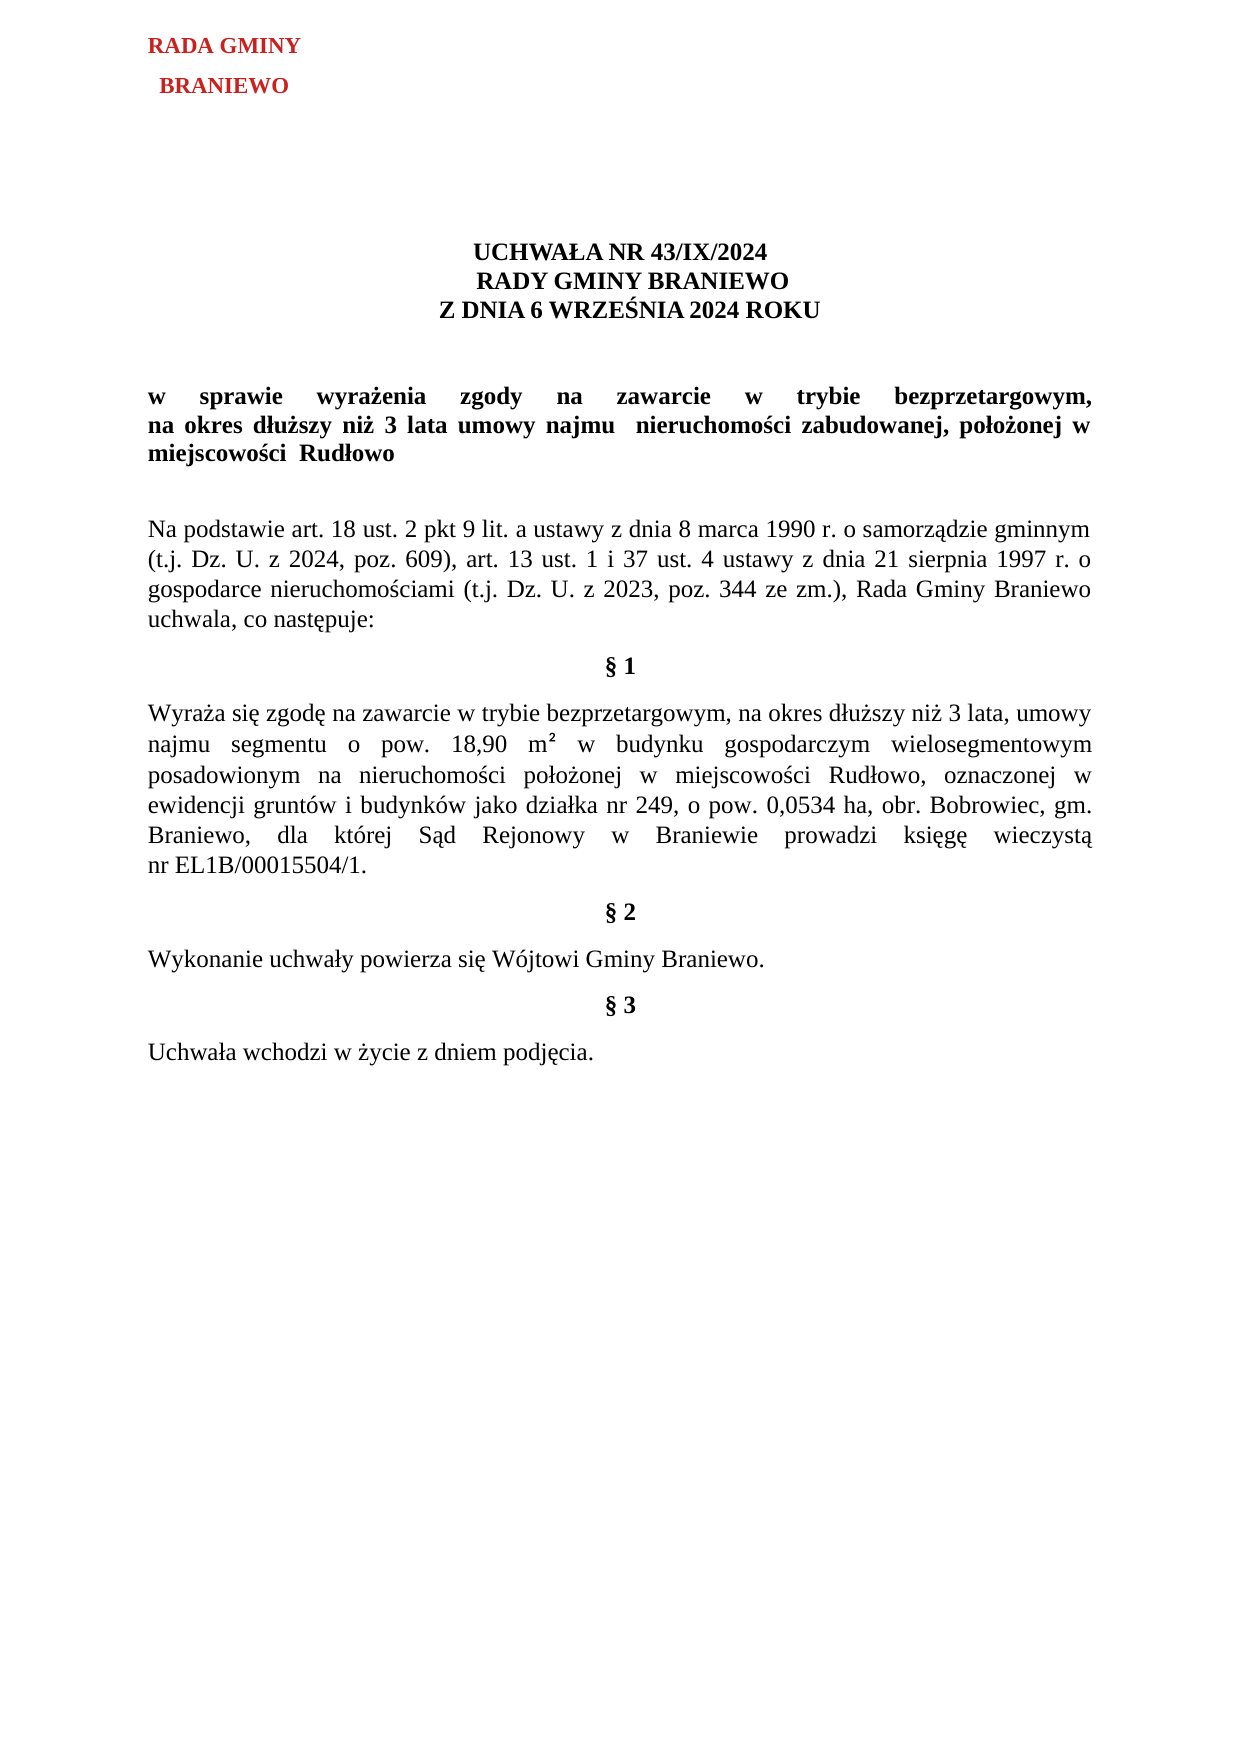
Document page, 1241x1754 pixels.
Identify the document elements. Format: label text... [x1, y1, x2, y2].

text RADA GMINY [148, 34, 1093, 58]
text Wyraża się zgodę na zawarcie w trybie bezprzetargowym, na okres dłuższy niż 3 lata, umowy najmu segmentu o pow. 18,90 m² w budynku gospodarczym wielosegmentowym posadowionym na nieruchomości położonej w miejscowości Rudłowo, oznaczonej w ewidencji gruntów i budynków jako działka nr 249, o pow. 0,0534 ha, obr. Bobrowiec, gm. Braniewo, dla której Sąd Rejonowy w Braniewie prowadzi księgę wieczystą nr EL1B/00015504/1. [148, 698, 1093, 879]
text Uchwała wchodzi w życie z dniem podjęcia. [148, 1037, 1093, 1066]
text RADY GMINY BRANIEWO [148, 266, 1093, 295]
text Wykonanie uchwały powierza się Wójtowi Gminy Braniewo. [148, 944, 1093, 972]
text BRANIEWO [148, 75, 1093, 98]
text Z DNIA 6 WRZEŚNIA 2024 ROKU [148, 295, 1093, 323]
text w sprawie wyrażenia zgody na zawarcie w trybie bezprzetargowym, na okres dłuższy niż 3 lata umowy najmu nieruchomości zabudowanej, położonej w miejscowości Rudłowo [148, 381, 1093, 467]
text § 2 [148, 897, 1093, 926]
text § 1 [148, 651, 1093, 680]
text § 3 [148, 991, 1093, 1019]
text Na podstawie art. 18 ust. 2 pkt 9 lit. a ustawy z dnia 8 marca 1990 r. o samorządzie gminnym (t.j. Dz. U. z 2024, poz. 609), art. 13 ust. 1 i 37 ust. 4 ustawy z dnia 21 sierpnia 1997 r. o gospodarce nieruchomościami (t.j. Dz. U. z 2023, poz. 344 ze zm.), Rada Gminy Braniewo uchwala, co następuje: [148, 514, 1093, 633]
text UCHWAŁA NR 43/IX/2024 [148, 237, 1093, 266]
